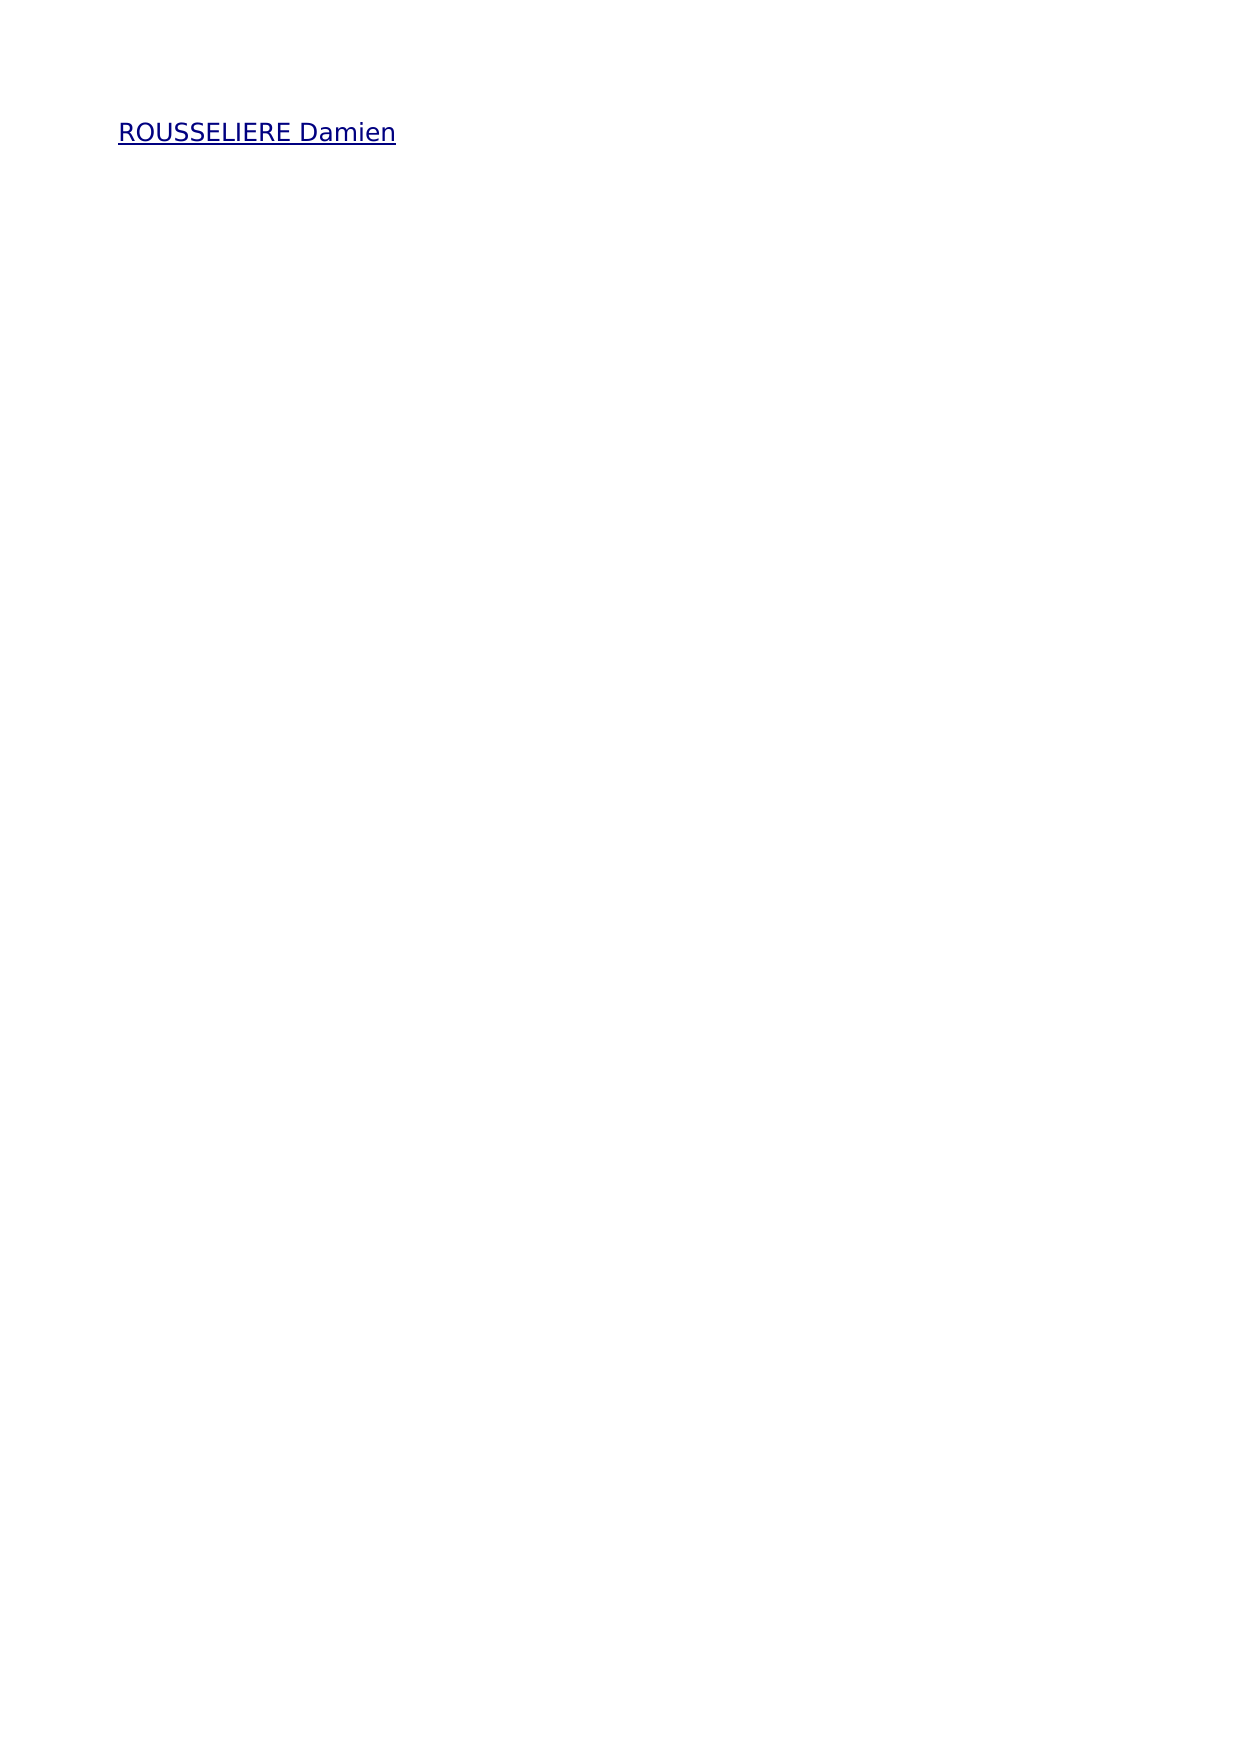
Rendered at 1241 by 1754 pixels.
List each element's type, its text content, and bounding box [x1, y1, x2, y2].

text ROUSSELIERE Damien [118, 118, 1122, 147]
